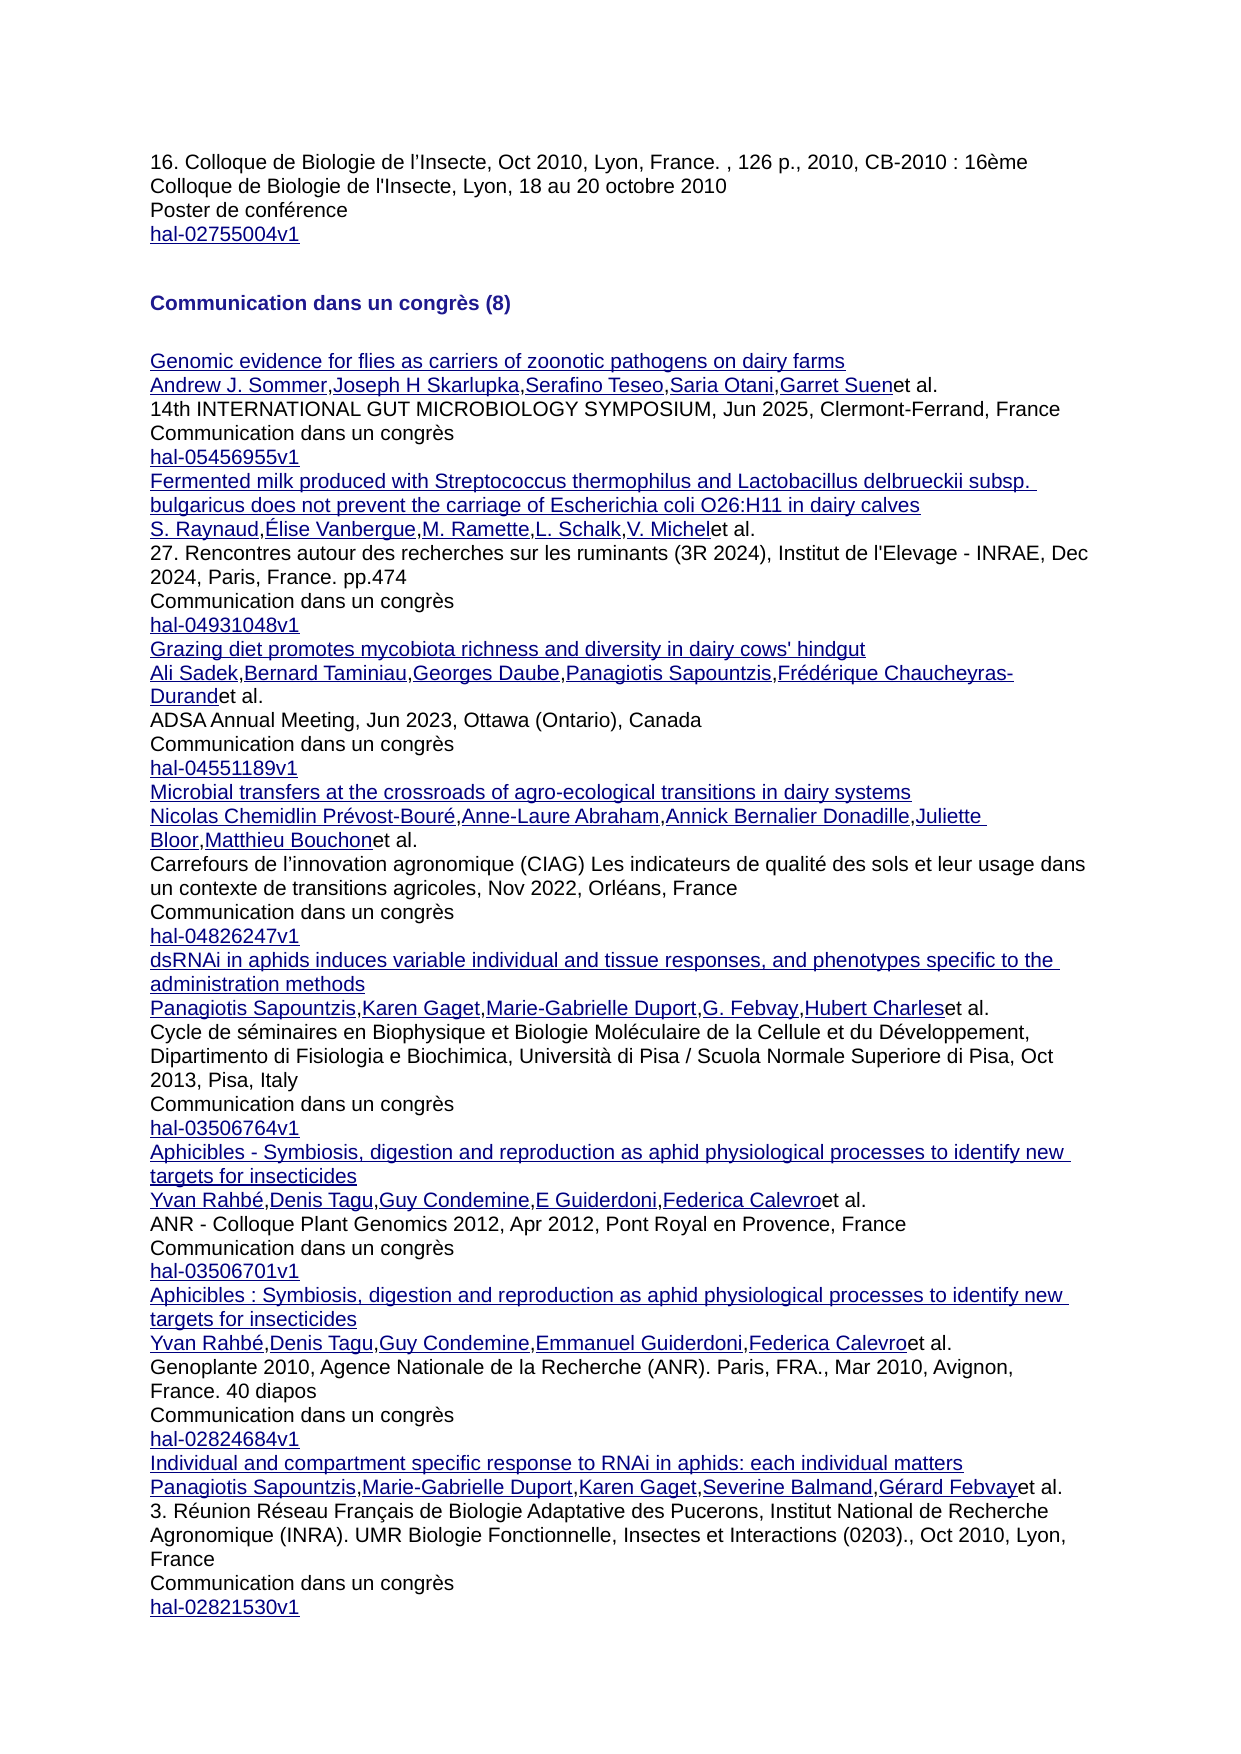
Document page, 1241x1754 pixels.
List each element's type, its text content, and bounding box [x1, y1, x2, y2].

table_cell 16. Colloque de Biologie de l’Insecte, Oct 2010, Lyon, France. , 126 p., 2010, CB-2010 : 16ème Colloque de Biologie de l'Insecte, Lyon, 18 au 20 octobre 2010 Poster de conférence hal-02755004v1 [150, 150, 1090, 246]
table_header Genomic evidence for flies as carriers of zoonotic pathogens on dairy farms Andrew J. Sommer,Joseph H Skarlupka,Serafino Teseo,Saria Otani,Garret Suenet al. 14th INTERNATIONAL GUT MICROBIOLOGY SYMPOSIUM, Jun 2025, Clermont-Ferrand, France Communication dans un congrès hal-05456955v1 [150, 349, 1090, 469]
table_cell Grazing diet promotes mycobiota richness and diversity in dairy cows' hindgut Ali Sadek,Bernard Taminiau,Georges Daube,Panagiotis Sapountzis,Frédérique Chaucheyras-Durandet al. ADSA Annual Meeting, Jun 2023, Ottawa (Ontario), Canada Communication dans un congrès hal-04551189v1 [150, 636, 1090, 780]
table_cell Microbial transfers at the crossroads of agro-ecological transitions in dairy systems Nicolas Chemidlin Prévost-Bouré,Anne-Laure Abraham,Annick Bernalier Donadille,Juliette Bloor,Matthieu Bouchonet al. Carrefours de l’innovation agronomique (CIAG) Les indicateurs de qualité des sols et leur usage dans un contexte de transitions agricoles, Nov 2022, Orléans, France Communication dans un congrès hal-04826247v1 [150, 780, 1090, 948]
subtitle Communication dans un congrès (8) [150, 291, 1090, 314]
table_cell Aphicibles : Symbiosis, digestion and reproduction as aphid physiological processes to identify new targets for insecticides Yvan Rahbé,Denis Tagu,Guy Condemine,Emmanuel Guiderdoni,Federica Calevroet al. Genoplante 2010, Agence Nationale de la Recherche (ANR). Paris, FRA., Mar 2010, Avignon, France. 40 diapos Communication dans un congrès hal-02824684v1 [150, 1283, 1090, 1451]
table_cell Fermented milk produced with Streptococcus thermophilus and Lactobacillus delbrueckii subsp. bulgaricus does not prevent the carriage of Escherichia coli O26:H11 in dairy calves S. Raynaud,Élise Vanbergue,M. Ramette,L. Schalk,V. Michelet al. 27. Rencontres autour des recherches sur les ruminants (3R 2024), Institut de l'Elevage - INRAE, Dec 2024, Paris, France. pp.474 Communication dans un congrès hal-04931048v1 [150, 469, 1090, 636]
table_cell Individual and compartment specific response to RNAi in aphids: each individual matters Panagiotis Sapountzis,Marie-Gabrielle Duport,Karen Gaget,Severine Balmand,Gérard Febvayet al. 3. Réunion Réseau Français de Biologie Adaptative des Pucerons, Institut National de Recherche Agronomique (INRA). UMR Biologie Fonctionnelle, Insectes et Interactions (0203)., Oct 2010, Lyon, France Communication dans un congrès hal-02821530v1 [150, 1451, 1090, 1619]
table_cell Aphicibles - Symbiosis, digestion and reproduction as aphid physiological processes to identify new targets for insecticides Yvan Rahbé,Denis Tagu,Guy Condemine,E Guiderdoni,Federica Calevroet al. ANR - Colloque Plant Genomics 2012, Apr 2012, Pont Royal en Provence, France Communication dans un congrès hal-03506701v1 [150, 1140, 1090, 1283]
table_cell dsRNAi in aphids induces variable individual and tissue responses, and phenotypes specific to the administration methods Panagiotis Sapountzis,Karen Gaget,Marie-Gabrielle Duport,G. Febvay,Hubert Charleset al. Cycle de séminaires en Biophysique et Biologie Moléculaire de la Cellule et du Développement, Dipartimento di Fisiologia e Biochimica, Università di Pisa / Scuola Normale Superiore di Pisa, Oct 2013, Pisa, Italy Communication dans un congrès hal-03506764v1 [150, 948, 1090, 1139]
